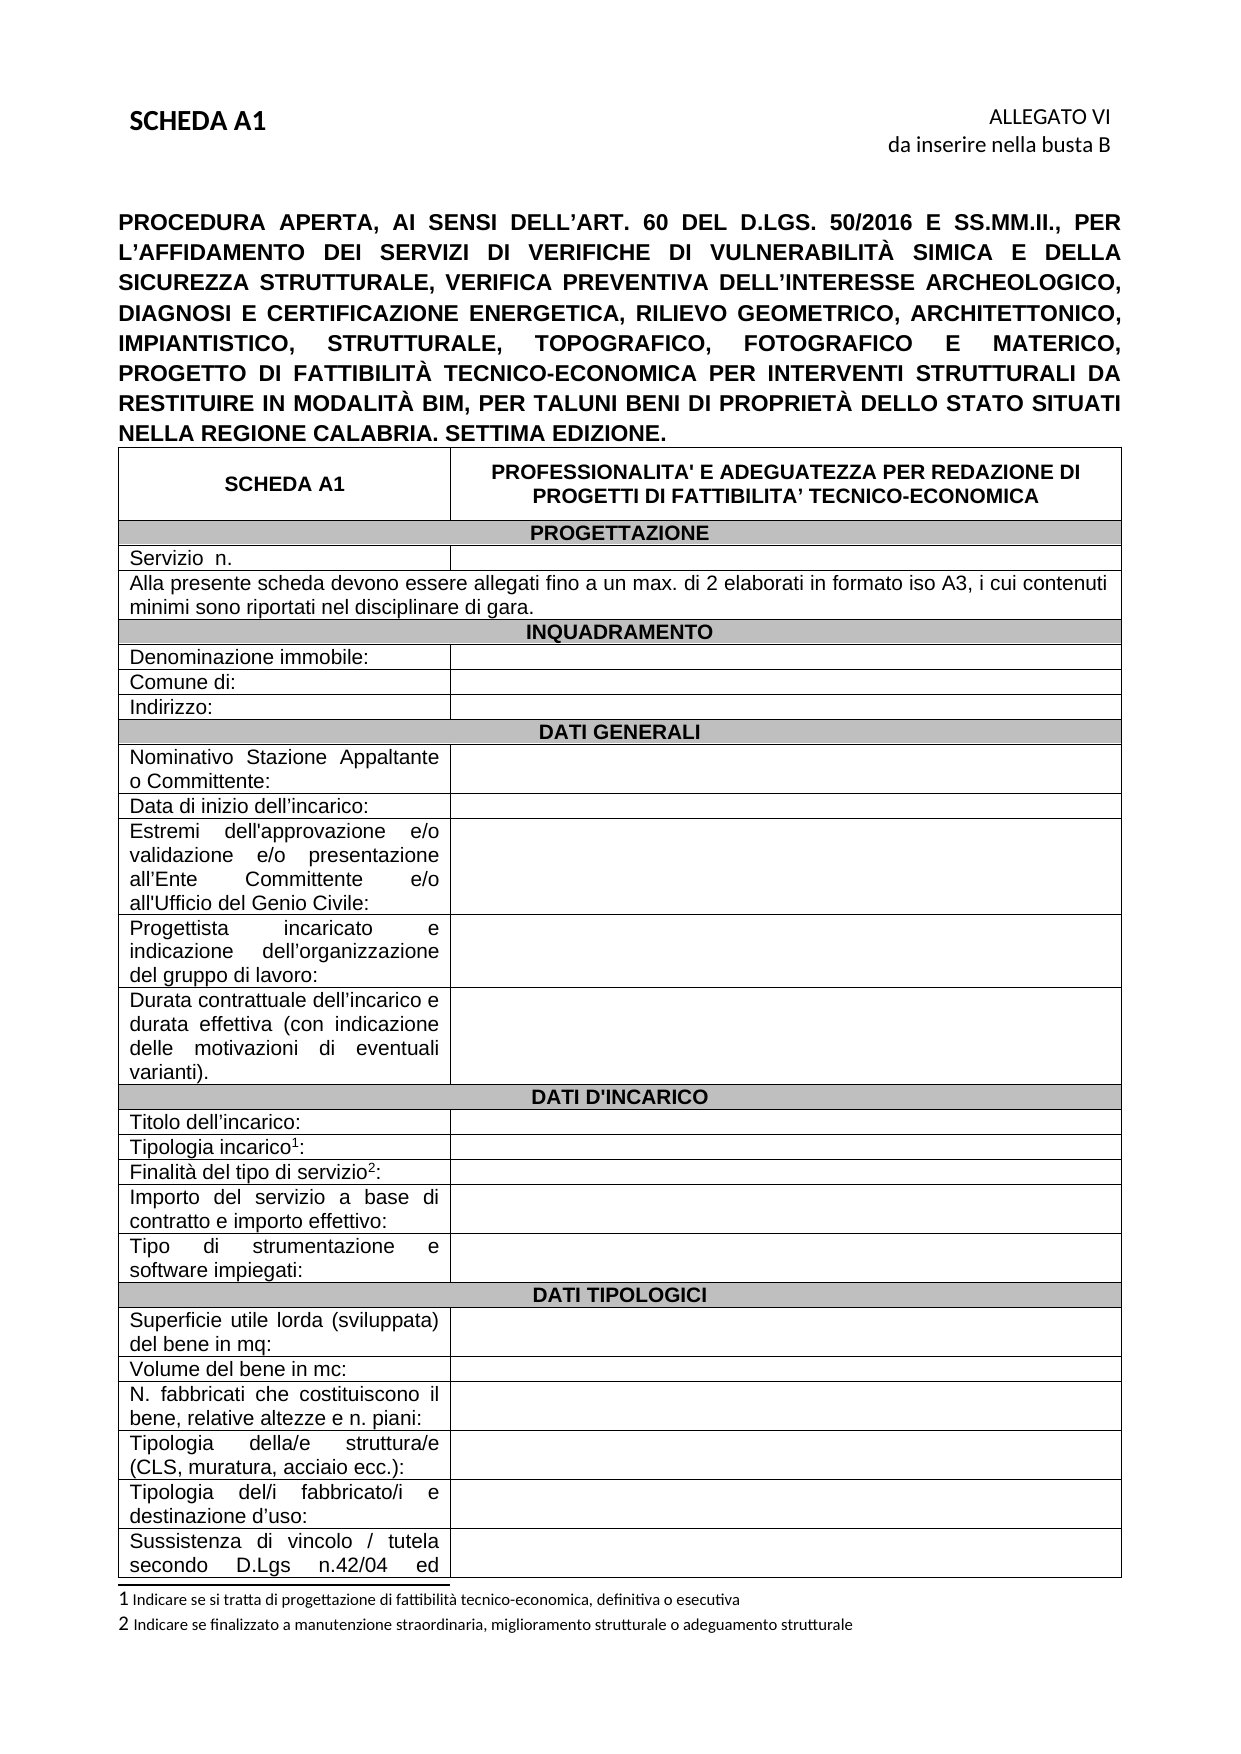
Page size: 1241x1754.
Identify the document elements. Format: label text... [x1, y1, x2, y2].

table_cell [451, 1234, 1121, 1282]
table_cell Sussistenza di vincolo / tutela secondo D.Lgs n.42/04 ed [119, 1529, 450, 1577]
table_cell [451, 1382, 1121, 1430]
table_cell Tipologia della/e struttura/e (CLS, muratura, acciaio ecc.): [119, 1431, 450, 1479]
table_cell INQUADRAMENTO [119, 620, 1121, 643]
table_cell [451, 819, 1121, 914]
table_cell [451, 695, 1121, 718]
table_cell Superficie utile lorda (sviluppata) del bene in mq: [119, 1308, 450, 1356]
table_cell [451, 670, 1121, 693]
table_cell [451, 1185, 1121, 1233]
table_cell DATI TIPOLOGICI [119, 1283, 1121, 1307]
table_cell Nominativo Stazione Appaltante o Committente: [119, 745, 450, 792]
table_cell Data di inizio dell’incarico: [119, 794, 450, 817]
table_cell Comune di: [119, 670, 450, 693]
table_cell [451, 645, 1121, 668]
table_cell Servizio n. [119, 546, 450, 569]
table_cell Tipologia incarico: [119, 1135, 450, 1159]
table_cell [451, 1357, 1121, 1381]
table_cell [451, 546, 1121, 569]
table_cell Durata contrattuale dell’incarico e durata effettiva (con indicazione delle motivazioni di eventuali varianti). [119, 988, 450, 1084]
table_cell [451, 988, 1121, 1084]
table_cell DATI D'INCARICO [119, 1085, 1121, 1109]
table_cell DATI GENERALI [119, 720, 1121, 743]
table_header SCHEDA A1 [119, 448, 450, 519]
table_cell Tipologia del/i fabbricato/i e destinazione d’uso: [119, 1480, 450, 1528]
table_cell [451, 1308, 1121, 1356]
table_cell Indirizzo: [119, 695, 450, 718]
table_cell Importo del servizio a base di contratto e importo effettivo: [119, 1185, 450, 1233]
table_cell [451, 915, 1121, 987]
table_cell Tipo di strumentazione e software impiegati: [119, 1234, 450, 1282]
table_cell [451, 1431, 1121, 1479]
table_cell [451, 1480, 1121, 1528]
table_cell [451, 745, 1121, 792]
table_cell Denominazione immobile: [119, 645, 450, 668]
table_cell [451, 1529, 1121, 1577]
table_cell Estremi dell'approvazione e/o validazione e/o presentazione all’Ente Committente e/o all'Ufficio del Genio Civile: [119, 819, 450, 914]
table_cell [451, 1110, 1121, 1134]
table_cell PROGETTAZIONE [119, 521, 1121, 544]
table_cell Progettista incaricato e indicazione dell’organizzazione del gruppo di lavoro: [119, 915, 450, 987]
table_cell Alla presente scheda devono essere allegati fino a un max. di 2 elaborati in formato iso A3, i cui contenuti minimi sono riportati nel disciplinare di gara. [119, 571, 1121, 618]
table_cell [451, 1135, 1121, 1159]
table_cell [451, 794, 1121, 817]
table_cell N. fabbricati che costituiscono il bene, relative altezze e n. piani: [119, 1382, 450, 1430]
table_cell Volume del bene in mc: [119, 1357, 450, 1381]
table_header PROFESSIONALITA' E ADEGUATEZZA PER REDAZIONE DI PROGETTI DI FATTIBILITA’ TECNICO-ECONOMICA [451, 448, 1121, 519]
table_cell [451, 1160, 1121, 1184]
table_cell Titolo dell’incarico: [119, 1110, 450, 1134]
table_cell Finalità del tipo di servizio: [119, 1160, 450, 1184]
